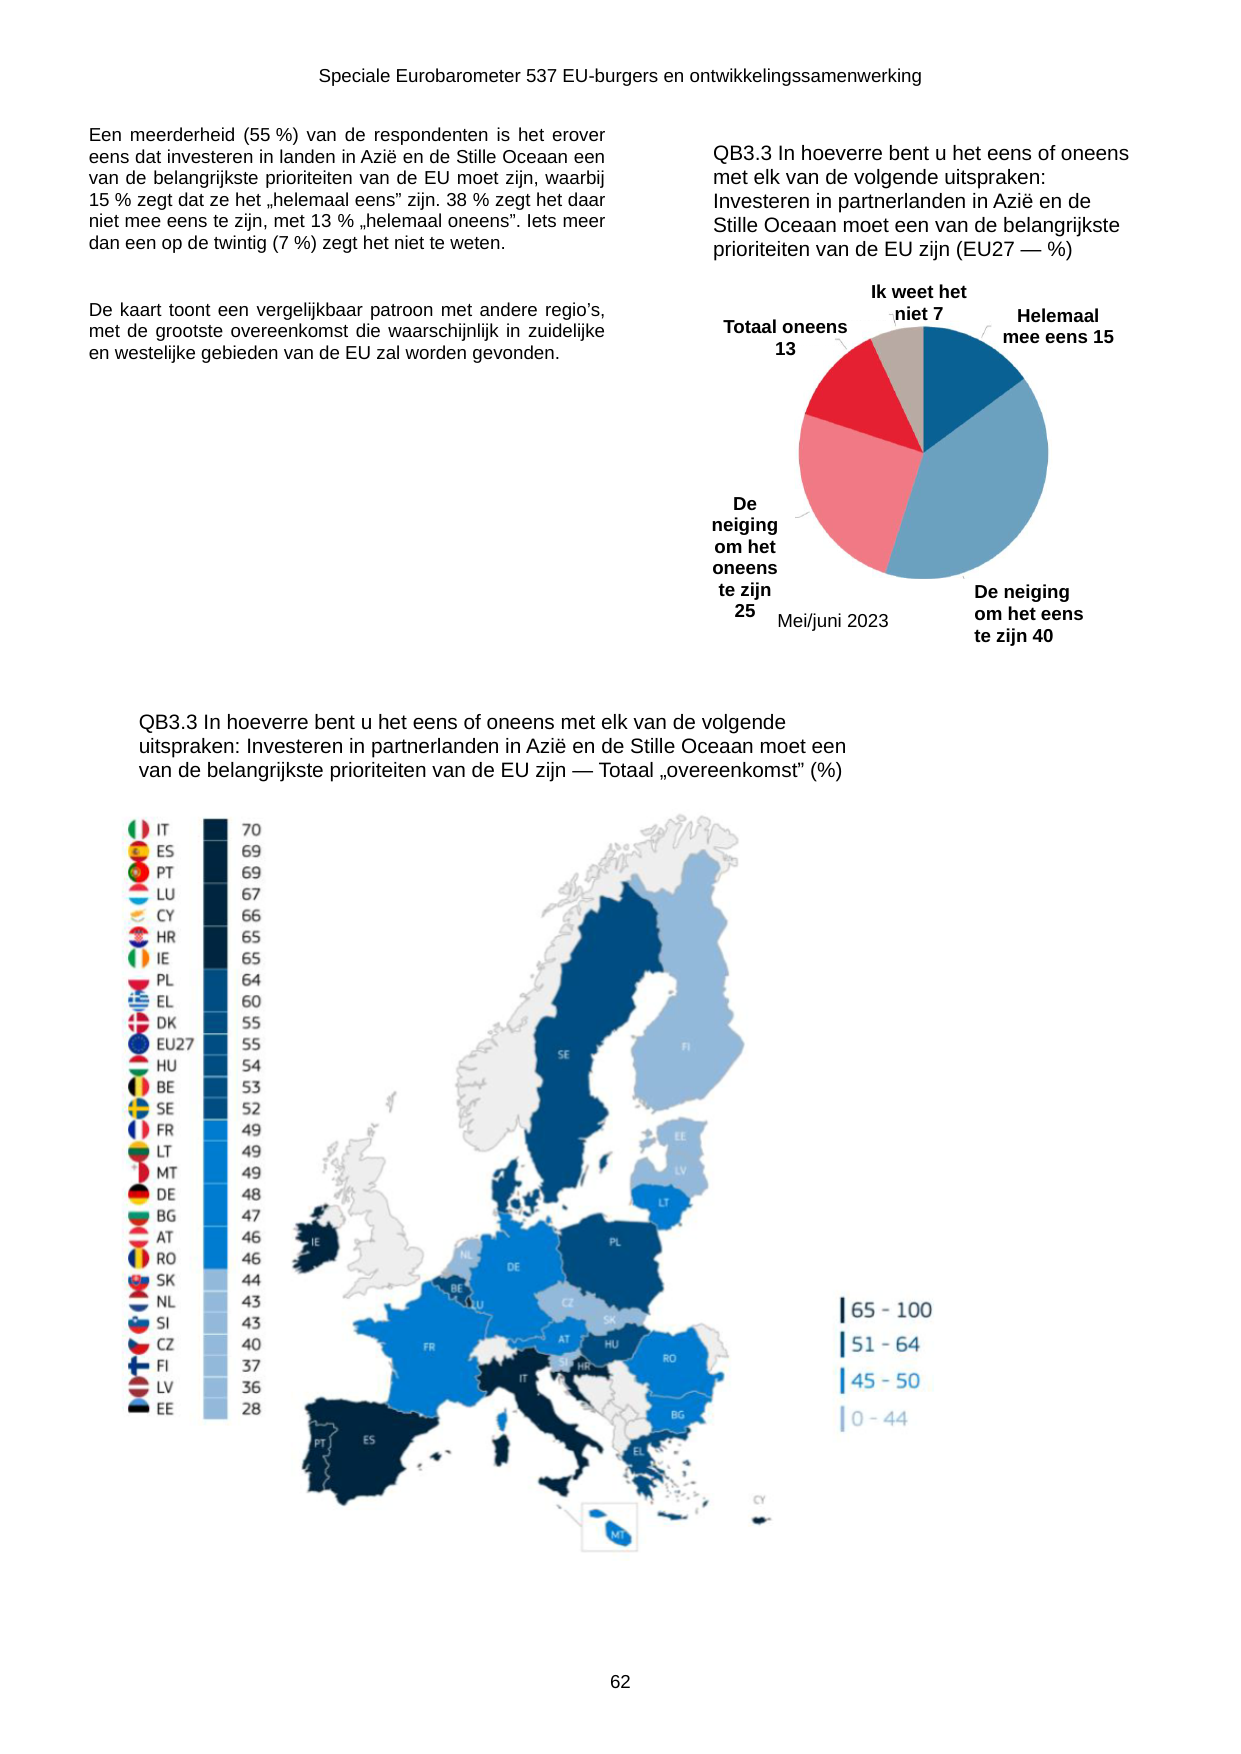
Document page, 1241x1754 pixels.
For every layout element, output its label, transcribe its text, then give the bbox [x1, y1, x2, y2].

picture [107, 785, 951, 1564]
text De kaart toont een vergelijkbaar patroon met andere regio’s, met de grootste overeenkomst die waarschijnlijk in zuidelijke en westelijke gebieden van de EU zal worden gevonden. [88, 299, 605, 363]
text Een meerderheid (55 %) van de respondenten is het erover eens dat investeren in landen in Azië en de Stille Oceaan een van de belangrijkste prioriteiten van de EU moet zijn, waarbij 15 % zegt dat ze het „helemaal eens” zijn. 38 % zegt het daar niet mee eens te zijn, met 13 % „helemaal oneens”. Iets meer dan een op de twintig (7 %) zegt het niet te weten. [88, 124, 605, 253]
picture [780, 308, 1053, 579]
